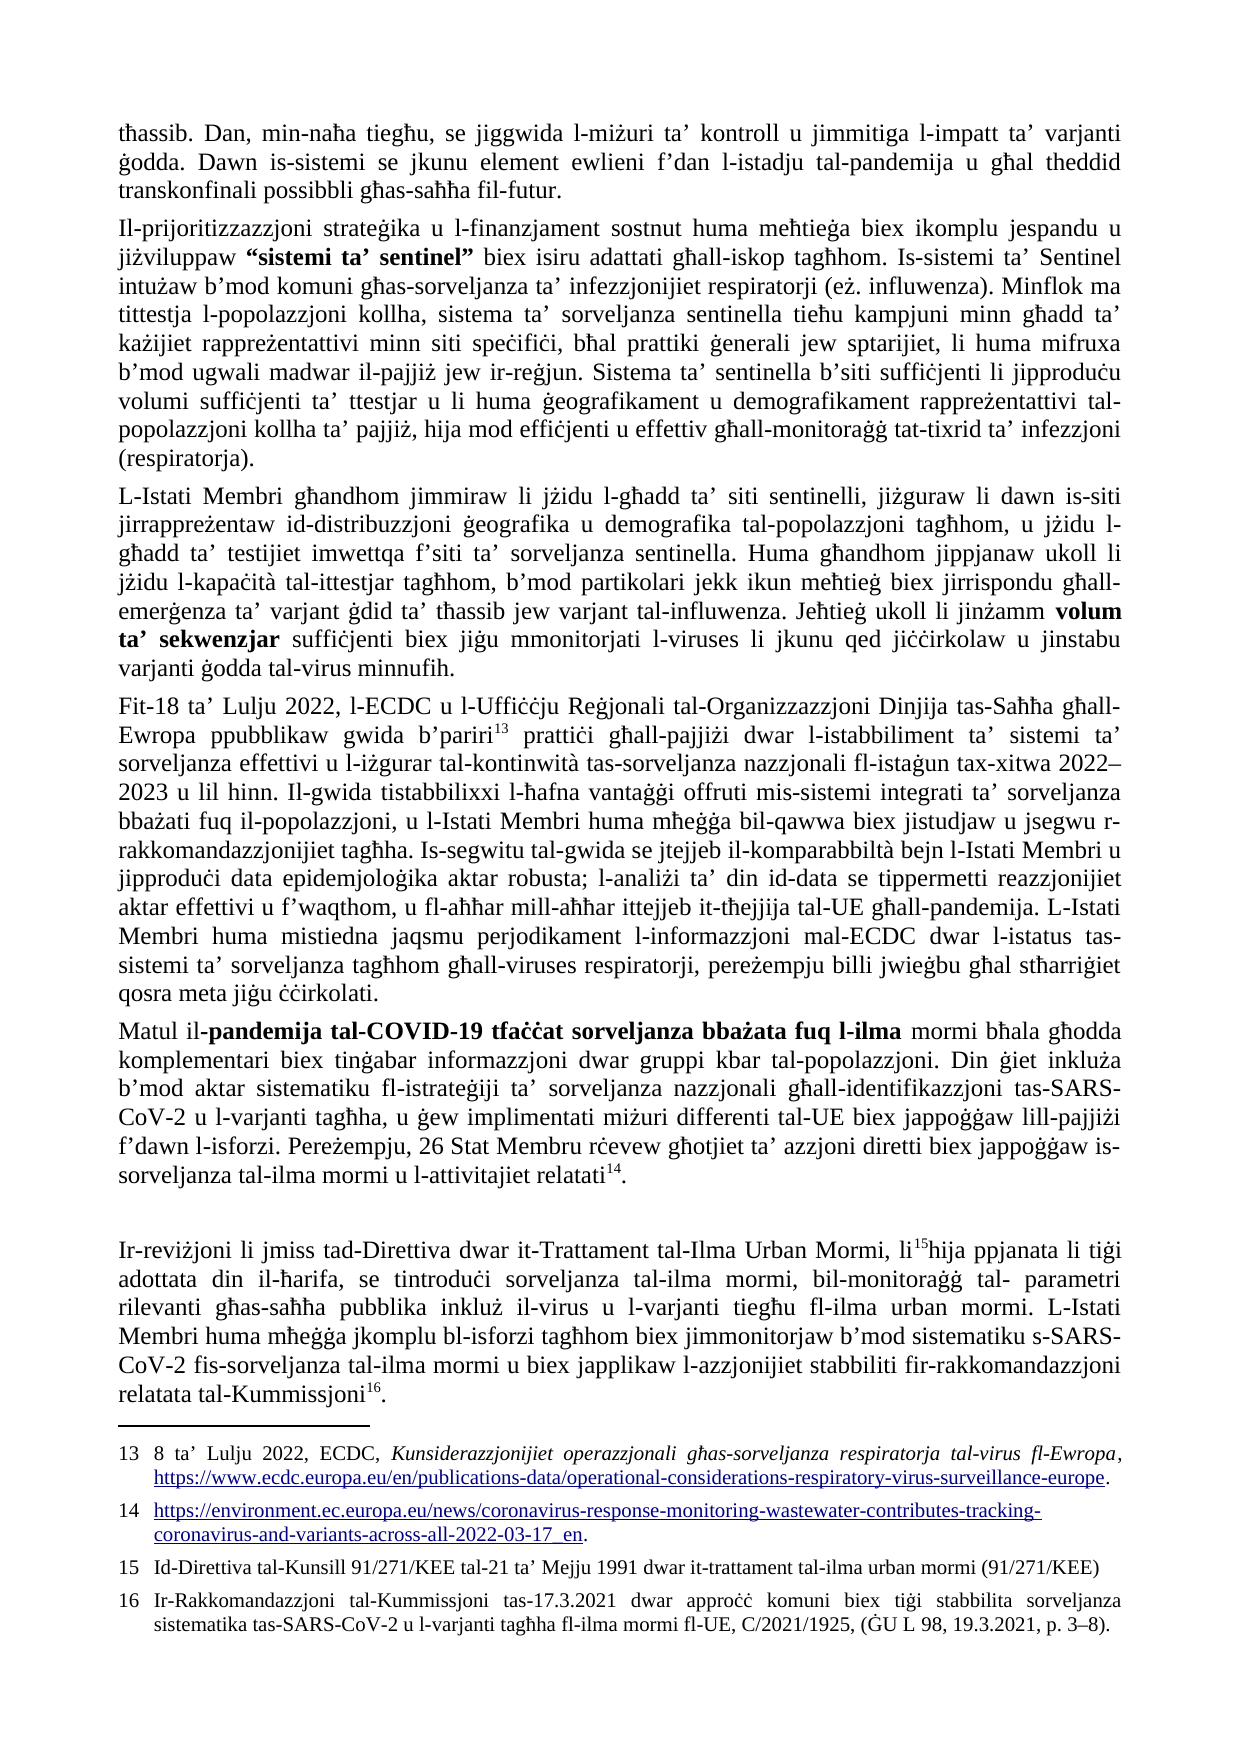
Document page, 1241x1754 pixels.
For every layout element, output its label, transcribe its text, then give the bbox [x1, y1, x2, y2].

text https://environment.ec.europa.eu/news/coronavirus-response-monitoring-wastewater-contributes-tracking-coronavirus-and-variants-across-all-2022-03-17_en. [118, 1498, 1122, 1546]
text tħassib. Dan, min-naħa tiegħu, se jiggwida l-miżuri ta’ kontroll u jimmitiga l-impatt ta’ varjanti ġodda. Dawn is-sistemi se jkunu element ewlieni f’dan l-istadju tal-pandemija u għal theddid transkonfinali possibbli għas-saħħa fil-futur. [118, 118, 1122, 204]
text L-Istati Membri għandhom jimmiraw li jżidu l-għadd ta’ siti sentinelli, jiżguraw li dawn is-siti jirrappreżentaw id-distribuzzjoni ġeografika u demografika tal-popolazzjoni tagħhom, u jżidu l-għadd ta’ testijiet imwettqa f’siti ta’ sorveljanza sentinella. Huma għandhom jippjanaw ukoll li jżidu l-kapaċità tal-ittestjar tagħhom, b’mod partikolari jekk ikun meħtieġ biex jirrispondu għall-emerġenza ta’ varjant ġdid ta’ tħassib jew varjant tal-influwenza. Jeħtieġ ukoll li jinżamm volum ta’ sekwenzjar suffiċjenti biex jiġu mmonitorjati l-viruses li jkunu qed jiċċirkolaw u jinstabu varjanti ġodda tal-virus minnufih. [118, 481, 1122, 682]
text Matul il-pandemija tal-COVID-19 tfaċċat sorveljanza bbażata fuq l-ilma mormi bħala għodda komplementari biex tinġabar informazzjoni dwar gruppi kbar tal-popolazzjoni. Din ġiet inkluża b’mod aktar sistematiku fl-istrateġiji ta’ sorveljanza nazzjonali għall-identifikazzjoni tas-SARS-CoV-2 u l-varjanti tagħha, u ġew implimentati miżuri differenti tal-UE biex jappoġġaw lill-pajjiżi f’dawn l-isforzi. Pereżempju, 26 Stat Membru rċevew għotjiet ta’ azzjoni diretti biex jappoġġaw is-sorveljanza tal-ilma mormi u l-attivitajiet relatati. [118, 1016, 1122, 1188]
text Ir-reviżjoni li jmiss tad-Direttiva dwar it-Trattament tal-Ilma Urban Mormi, lihija ppjanata li tiġi adottata din il-ħarifa, se tintroduċi sorveljanza tal-ilma mormi, bil-monitoraġġ tal- parametri rilevanti għas-saħħa pubblika inkluż il-virus u l-varjanti tiegħu fl-ilma urban mormi. L-Istati Membri huma mħeġġa jkomplu bl-isforzi tagħhom biex jimmonitorjaw b’mod sistematiku s-SARS-CoV-2 fis-sorveljanza tal-ilma mormi u biex japplikaw l-azzjonijiet stabbiliti fir-rakkomandazzjoni relatata tal-Kummissjoni. [118, 1235, 1122, 1407]
text Il-prijoritizzazzjoni strateġika u l-finanzjament sostnut huma meħtieġa biex ikomplu jespandu u jiżviluppaw “sistemi ta’ sentinel” biex isiru adattati għall-iskop tagħhom. Is-sistemi ta’ Sentinel intużaw b’mod komuni għas-sorveljanza ta’ infezzjonijiet respiratorji (eż. influwenza). Minflok ma tittestja l-popolazzjoni kollha, sistema ta’ sorveljanza sentinella tieħu kampjuni minn għadd ta’ każijiet rappreżentattivi minn siti speċifiċi, bħal prattiki ġenerali jew sptarijiet, li huma mifruxa b’mod ugwali madwar il-pajjiż jew ir-reġjun. Sistema ta’ sentinella b’siti suffiċjenti li jipproduċu volumi suffiċjenti ta’ ttestjar u li huma ġeografikament u demografikament rappreżentattivi tal-popolazzjoni kollha ta’ pajjiż, hija mod effiċjenti u effettiv għall-monitoraġġ tat-tixrid ta’ infezzjoni (respiratorja). [118, 213, 1122, 472]
text 8 ta’ Lulju 2022, ECDC, Kunsiderazzjonijiet operazzjonali għas-sorveljanza respiratorja tal-virus fl-Ewropa, https://www.ecdc.europa.eu/en/publications-data/operational-considerations-respiratory-virus-surveillance-europe. [118, 1441, 1122, 1489]
text Ir-Rakkomandazzjoni tal-Kummissjoni tas-17.3.2021 dwar approċċ komuni biex tiġi stabbilita sorveljanza sistematika tas-SARS-CoV-2 u l-varjanti tagħha fl-ilma mormi fl-UE, C/2021/1925, (ĠU L 98, 19.3.2021, p. 3–8). [118, 1588, 1122, 1636]
text Fit-18 ta’ Lulju 2022, l-ECDC u l-Uffiċċju Reġjonali tal-Organizzazzjoni Dinjija tas-Saħħa għall-Ewropa ppubblikaw gwida b’pariri prattiċi għall-pajjiżi dwar l-istabbiliment ta’ sistemi ta’ sorveljanza effettivi u l-iżgurar tal-kontinwità tas-sorveljanza nazzjonali fl-istaġun tax-xitwa 2022–2023 u lil hinn. Il-gwida tistabbilixxi l-ħafna vantaġġi offruti mis-sistemi integrati ta’ sorveljanza bbażati fuq il-popolazzjoni, u l-Istati Membri huma mħeġġa bil-qawwa biex jistudjaw u jsegwu r-rakkomandazzjonijiet tagħha. Is-segwitu tal-gwida se jtejjeb il-komparabbiltà bejn l-Istati Membri u jipproduċi data epidemjoloġika aktar robusta; l-analiżi ta’ din id-data se tippermetti reazzjonijiet aktar effettivi u f’waqthom, u fl-aħħar mill-aħħar ittejjeb it-tħejjija tal-UE għall-pandemija. L-Istati Membri huma mistiedna jaqsmu perjodikament l-informazzjoni mal-ECDC dwar l-istatus tas-sistemi ta’ sorveljanza tagħhom għall-viruses respiratorji, pereżempju billi jwieġbu għal stħarriġiet qosra meta jiġu ċċirkolati. [118, 691, 1122, 1007]
text Id-Direttiva tal-Kunsill 91/271/KEE tal-21 ta’ Mejju 1991 dwar it-trattament tal-ilma urban mormi (91/271/KEE) [118, 1555, 1122, 1579]
